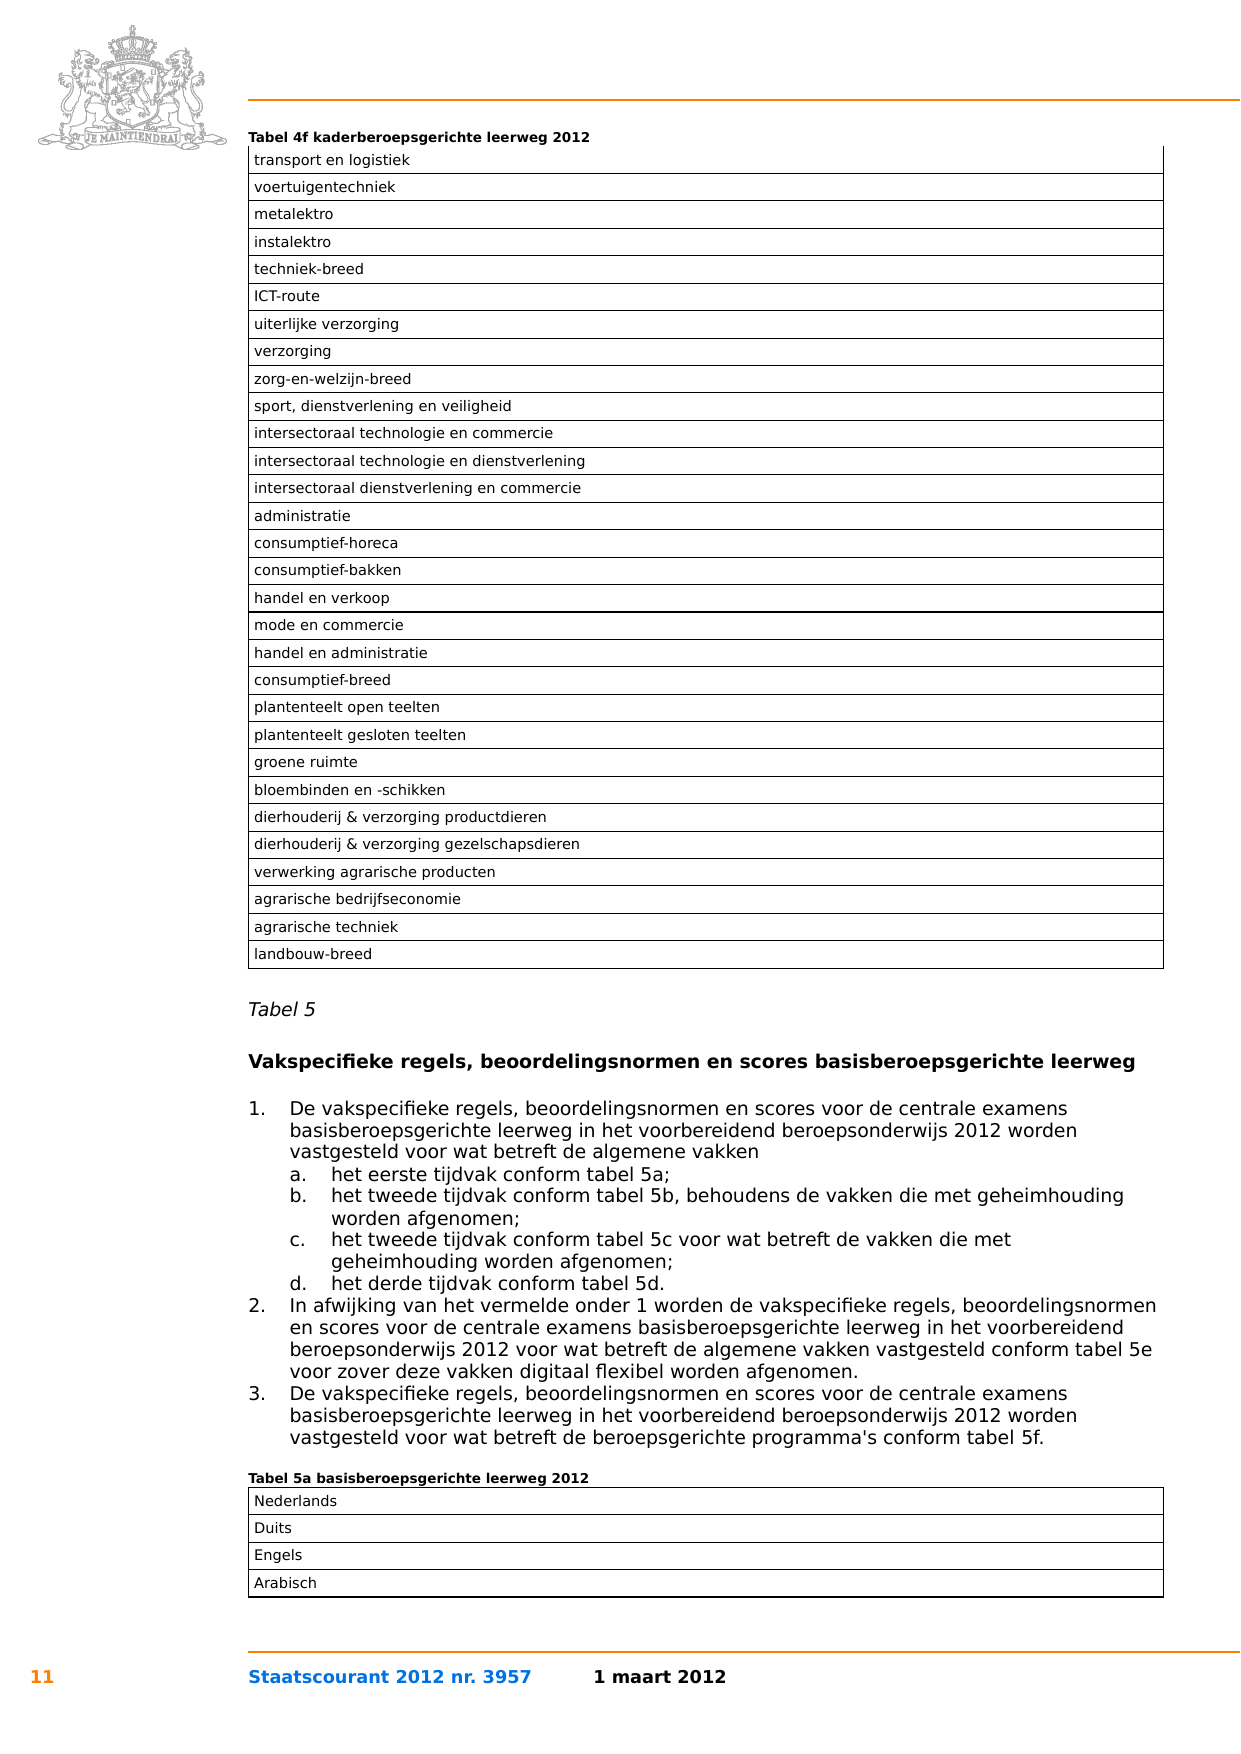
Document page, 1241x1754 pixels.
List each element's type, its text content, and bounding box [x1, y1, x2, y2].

table_cell plantenteelt open teelten [249, 695, 1163, 721]
table_cell Arabisch [249, 1570, 1163, 1596]
table_header Tabel 4f kaderberoepsgerichte leerweg 2012 [248, 130, 1163, 146]
picture [38, 25, 227, 150]
table_cell sport, dienstverlening en veiligheid [249, 393, 1163, 419]
text 2. In afwijking van het vermelde onder 1 worden de vakspecifieke regels, beoordelingsnormen en scores voor de centrale examens basisberoepsgerichte leerweg in het voorbereidend beroepsonderwijs 2012 voor wat betreft de algemene vakken vastgesteld conform tabel 5e voor zover deze vakken digitaal flexibel worden afgenomen. [248, 1295, 1163, 1383]
table_cell verwerking agrarische producten [249, 859, 1163, 885]
table_cell plantenteelt gesloten teelten [249, 722, 1163, 748]
subtitle Tabel 5 [248, 998, 1163, 1021]
table_cell metalektro [249, 201, 1163, 228]
table_cell intersectoraal technologie en commercie [249, 421, 1163, 447]
table_cell intersectoraal dienstverlening en commercie [249, 475, 1163, 502]
table_cell transport en logistiek [249, 146, 1163, 173]
table_cell Nederlands [249, 1488, 1163, 1514]
table_cell Engels [249, 1543, 1163, 1569]
text d. het derde tijdvak conform tabel 5d. [289, 1273, 1163, 1295]
table_header Tabel 5a basisberoepsgerichte leerweg 2012 [248, 1471, 1163, 1487]
table_cell consumptief-bakken [249, 558, 1163, 584]
table_cell mode en commercie [249, 613, 1163, 639]
table_cell consumptief-breed [249, 667, 1163, 693]
table_cell administratie [249, 503, 1163, 529]
table_cell groene ruimte [249, 749, 1163, 776]
table_cell handel en verkoop [249, 585, 1163, 611]
text a. het eerste tijdvak conform tabel 5a; [289, 1163, 1163, 1185]
text c. het tweede tijdvak conform tabel 5c voor wat betreft de vakken die met geheimhouding worden afgenomen; [289, 1229, 1163, 1273]
table_cell Duits [249, 1515, 1163, 1542]
table_cell handel en administratie [249, 640, 1163, 666]
table_cell techniek-breed [249, 256, 1163, 283]
text b. het tweede tijdvak conform tabel 5b, behoudens de vakken die met geheimhouding worden afgenomen; [289, 1185, 1163, 1229]
table_cell agrarische bedrijfseconomie [249, 886, 1163, 913]
table_cell bloembinden en -schikken [249, 777, 1163, 803]
table_cell dierhouderij & verzorging gezelschapsdieren [249, 832, 1163, 858]
table_cell ICT-route [249, 284, 1163, 310]
table_cell zorg-en-welzijn-breed [249, 366, 1163, 392]
table_cell intersectoraal technologie en dienstverlening [249, 448, 1163, 474]
table_cell uiterlijke verzorging [249, 311, 1163, 337]
table_cell instalektro [249, 229, 1163, 255]
table_cell consumptief-horeca [249, 530, 1163, 557]
table_cell agrarische techniek [249, 914, 1163, 940]
table_cell dierhouderij & verzorging productdieren [249, 804, 1163, 831]
subtitle Vakspecifieke regels, beoordelingsnormen en scores basisberoepsgerichte leerweg [248, 1051, 1163, 1072]
text 3. De vakspecifieke regels, beoordelingsnormen en scores voor de centrale examens basisberoepsgerichte leerweg in het voorbereidend beroepsonderwijs 2012 worden vastgesteld voor wat betreft de beroepsgerichte programma's conform tabel 5f. [248, 1383, 1163, 1449]
table_cell landbouw-breed [249, 941, 1163, 967]
table_cell verzorging [249, 339, 1163, 365]
text 1. De vakspecifieke regels, beoordelingsnormen en scores voor de centrale examens basisberoepsgerichte leerweg in het voorbereidend beroepsonderwijs 2012 worden vastgesteld voor wat betreft de algemene vakken [248, 1097, 1163, 1163]
table_cell voertuigentechniek [249, 174, 1163, 200]
